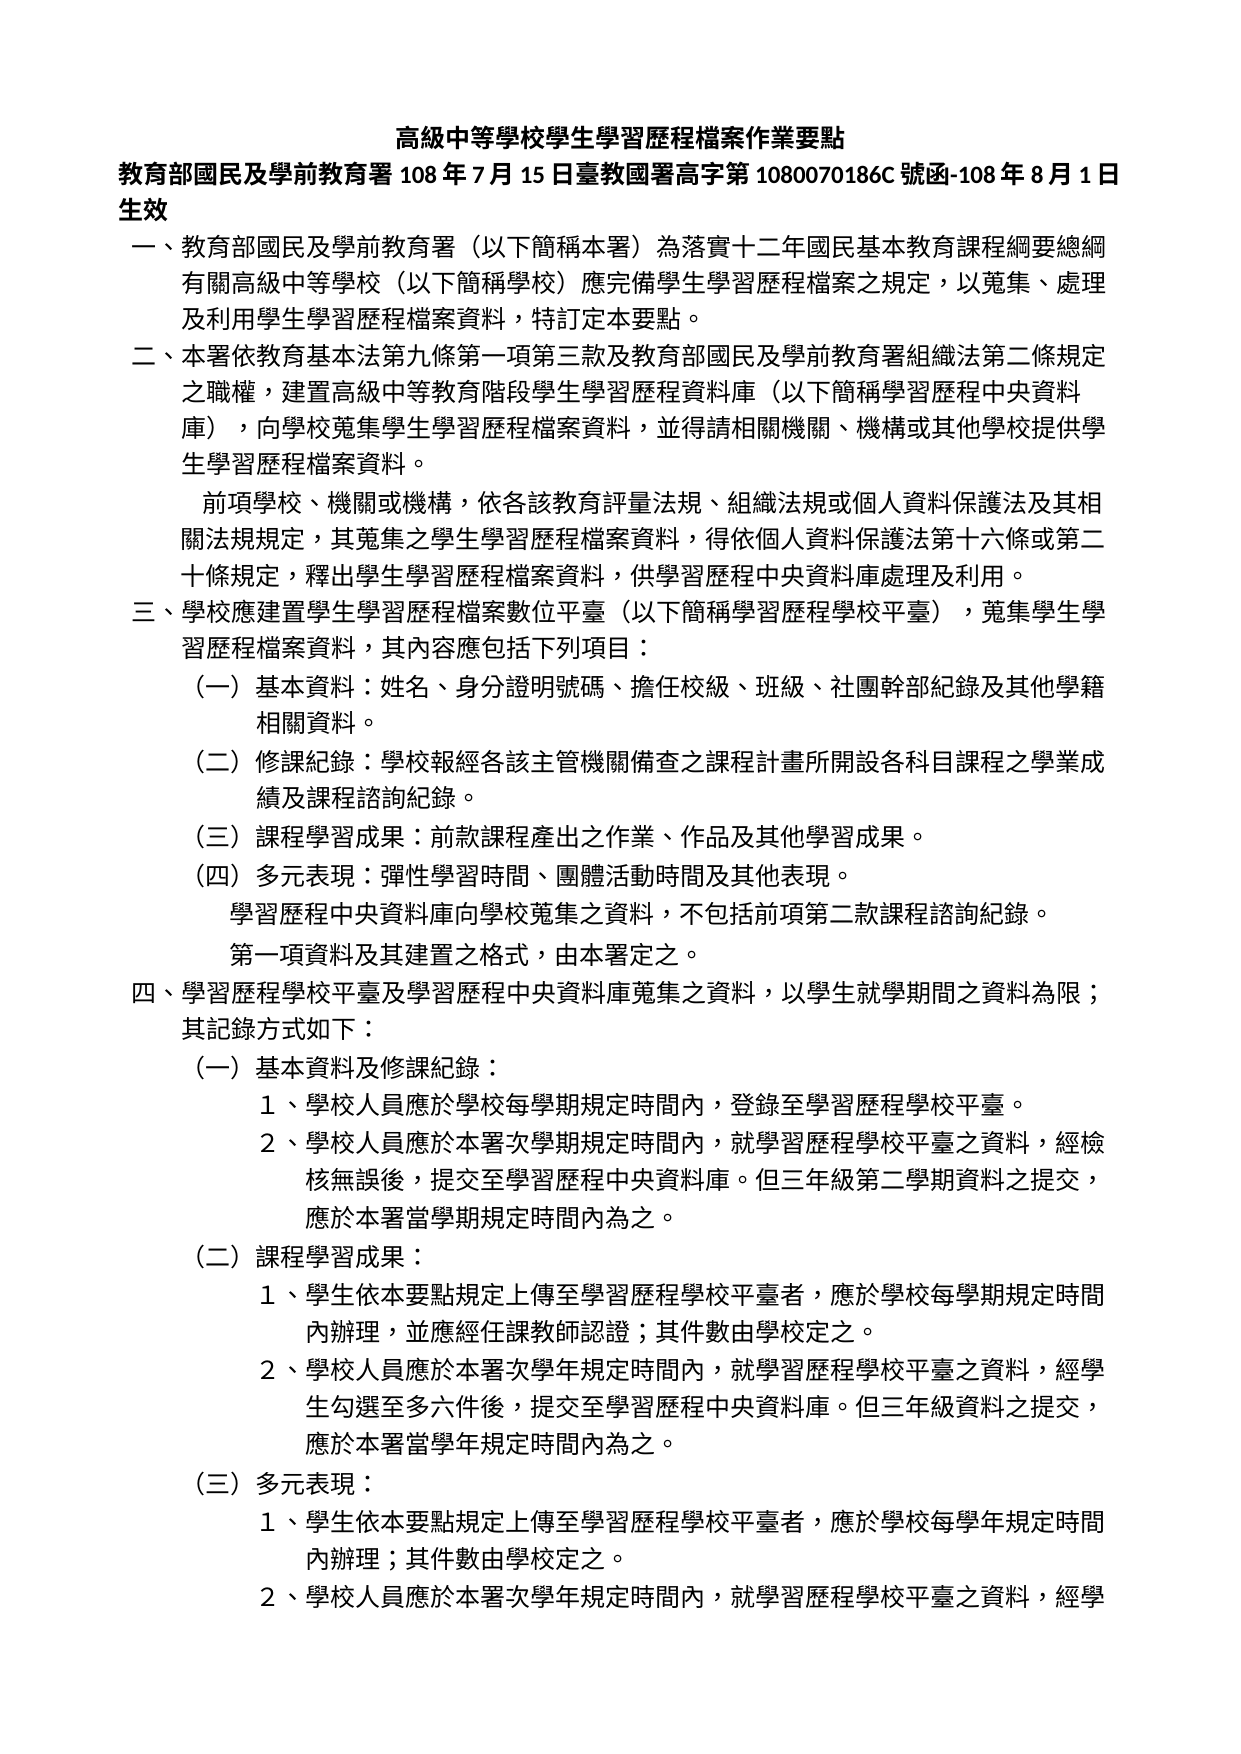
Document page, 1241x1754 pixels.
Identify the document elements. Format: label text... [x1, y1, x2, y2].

text 教育部國民及學前教育署 108年7月15日臺教國署高字第1080070186C號函-108年8月1日生效 [118, 154, 1122, 227]
text １、學生依本要點規定上傳至學習歷程學校平臺者，應於學校每學年規定時間內辦理；其件數由學校定之。 [255, 1502, 1111, 1576]
text （四）多元表現：彈性學習時間、團體活動時間及其他表現。 [180, 856, 1111, 892]
text （二）課程學習成果： [180, 1238, 1111, 1274]
text 三、學校應建置學生學習歷程檔案數位平臺（以下簡稱學習歷程學校平臺），蒐集學生學習歷程檔案資料，其內容應包括下列項目： [131, 592, 1122, 665]
text （一）基本資料及修課紀錄： [180, 1048, 1111, 1084]
text ２、學校人員應於本署次學期規定時間內，就學習歷程學校平臺之資料，經檢核無誤後，提交至學習歷程中央資料庫。但三年級第二學期資料之提交，應於本署當學期規定時間內為之。 [255, 1123, 1111, 1234]
text （三）多元表現： [180, 1464, 1111, 1501]
text ２、學校人員應於本署次學年規定時間內，就學習歷程學校平臺之資料，經學 [255, 1577, 1111, 1613]
text 一、教育部國民及學前教育署（以下簡稱本署）為落實十二年國民基本教育課程綱要總綱有關高級中等學校（以下簡稱學校）應完備學生學習歷程檔案之規定，以蒐集、處理及利用學生學習歷程檔案資料，特訂定本要點。 [131, 227, 1122, 336]
text （一）基本資料：姓名、身分證明號碼、擔任校級、班級、社團幹部紀錄及其他學籍相關資料。 [180, 667, 1111, 740]
text ２、學校人員應於本署次學年規定時間內，就學習歷程學校平臺之資料，經學生勾選至多六件後，提交至學習歷程中央資料庫。但三年級資料之提交，應於本署當學年規定時間內為之。 [255, 1350, 1111, 1461]
text 四、學習歷程學校平臺及學習歷程中央資料庫蒐集之資料，以學生就學期間之資料為限；其記錄方式如下： [131, 973, 1122, 1046]
text （三）課程學習成果：前款課程產出之作業、作品及其他學習成果。 [180, 817, 1111, 854]
text １、學校人員應於學校每學期規定時間內，登錄至學習歷程學校平臺。 [255, 1086, 1122, 1122]
text 學習歷程中央資料庫向學校蒐集之資料，不包括前項第二款課程諮詢紀錄。 [179, 895, 1110, 931]
text 二、本署依教育基本法第九條第一項第三款及教育部國民及學前教育署組織法第二條規定之職權，建置高級中等教育階段學生學習歷程資料庫（以下簡稱學習歷程中央資料庫），向學校蒐集學生學習歷程檔案資料，並得請相關機關、機構或其他學校提供學生學習歷程檔案資料。 [131, 336, 1122, 481]
text １、學生依本要點規定上傳至學習歷程學校平臺者，應於學校每學期規定時間內辦理，並應經任課教師認證；其件數由學校定之。 [255, 1276, 1111, 1349]
text 第一項資料及其建置之格式，由本署定之。 [179, 935, 1110, 971]
text （二）修課紀錄：學校報經各該主管機關備查之課程計畫所開設各科目課程之學業成績及課程諮詢紀錄。 [180, 742, 1111, 815]
text 高級中等學校學生學習歷程檔案作業要點 [118, 118, 1122, 154]
text 前項學校、機關或機構，依各該教育評量法規、組織法規或個人資料保護法及其相關法規規定，其蒐集之學生學習歷程檔案資料，得依個人資料保護法第十六條或第二十條規定，釋出學生學習歷程檔案資料，供學習歷程中央資料庫處理及利用。 [180, 483, 1122, 592]
